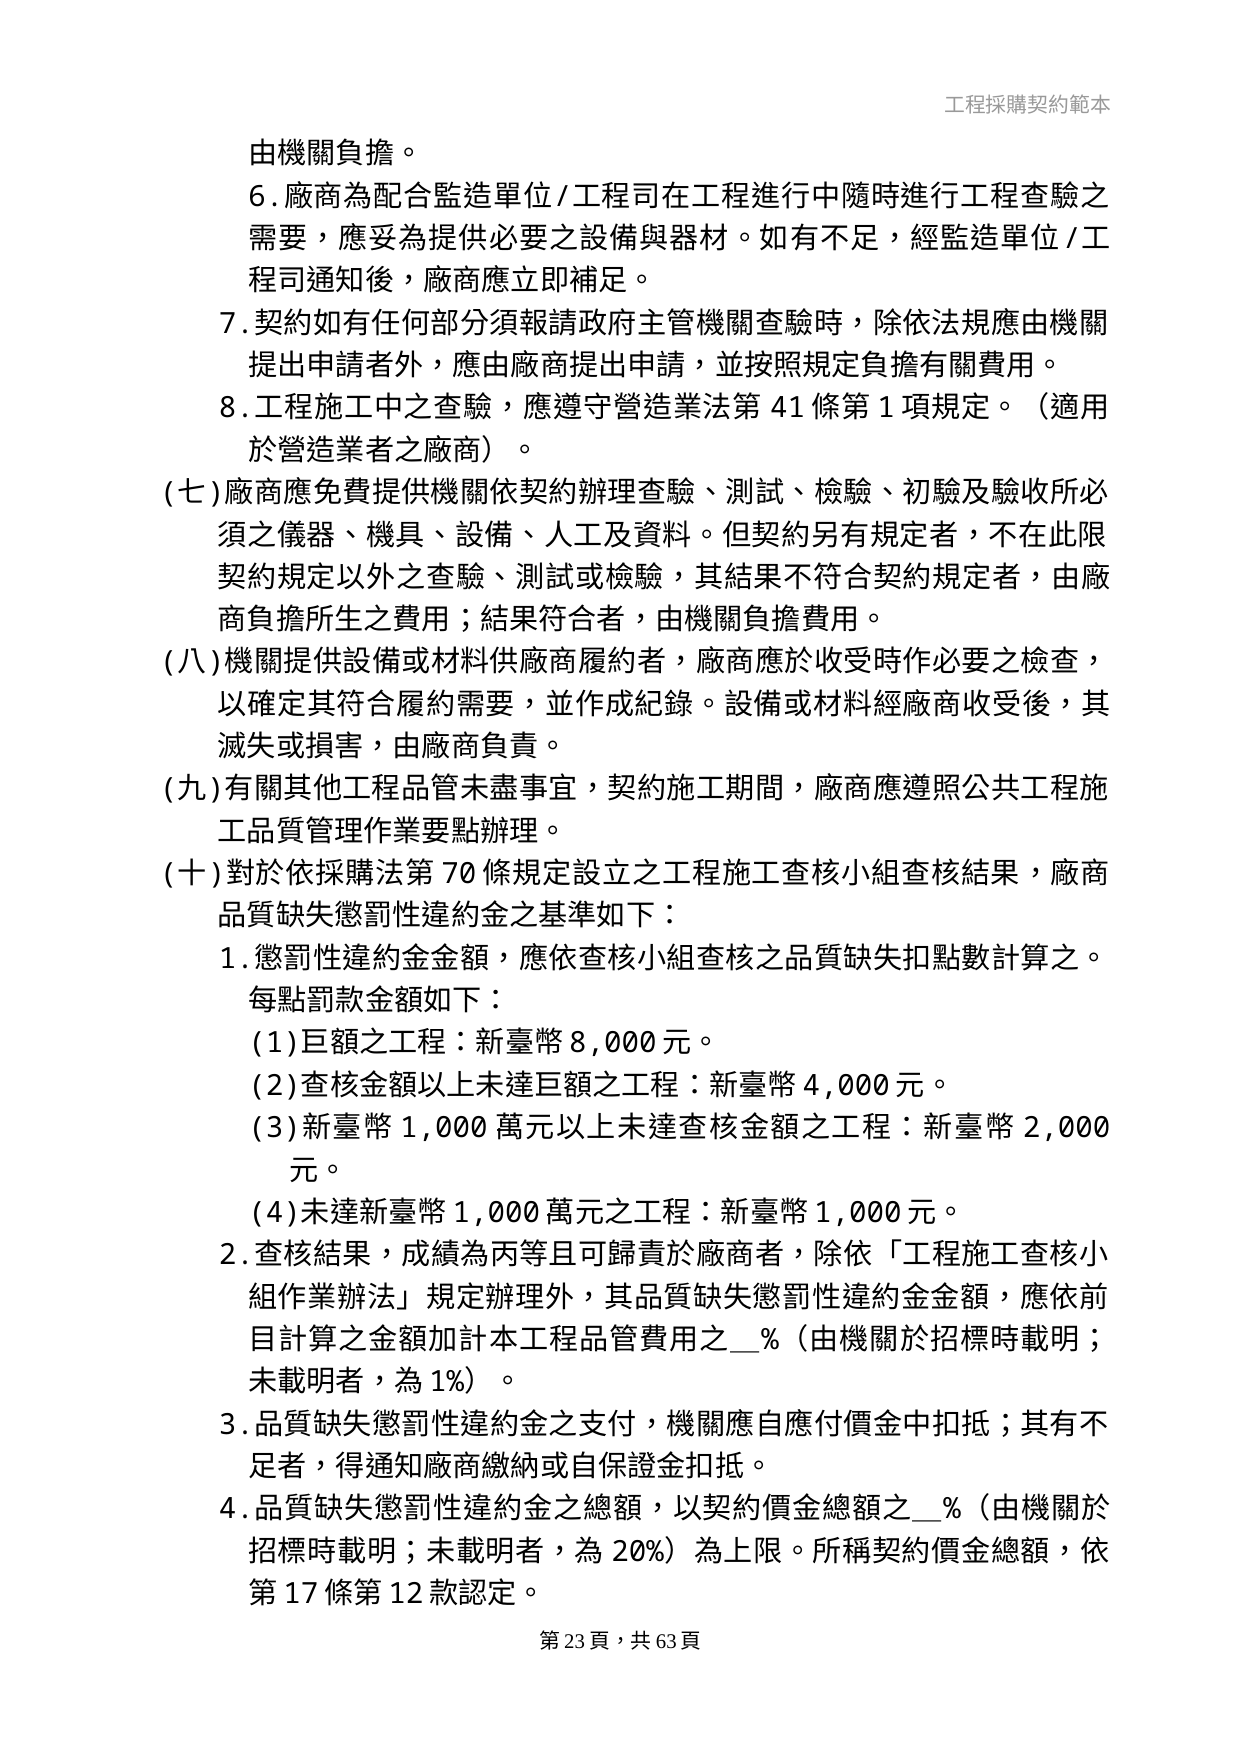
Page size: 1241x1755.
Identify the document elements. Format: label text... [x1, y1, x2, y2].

text (2)查核金額以上未達巨額之工程：新臺幣4,000元。 [248, 1061, 1110, 1104]
text 7.契約如有任何部分須報請政府主管機關查驗時，除依法規應由機關提出申請者外，應由廠商提出申請，並按照規定負擔有關費用。 [218, 299, 1110, 384]
text 3.品質缺失懲罰性違約金之支付，機關應自應付價金中扣抵；其有不足者，得通知廠商繳納或自保證金扣抵。 [218, 1400, 1110, 1485]
text 2.查核結果，成績為丙等且可歸責於廠商者，除依「工程施工查核小組作業辦法」規定辦理外，其品質缺失懲罰性違約金金額，應依前目計算之金額加計本工程品管費用之＿%（由機關於招標時載明；未載明者，為1%）。 [218, 1231, 1110, 1400]
text 4.品質缺失懲罰性違約金之總額，以契約價金總額之＿%（由機關於招標時載明；未載明者，為20%）為上限。所稱契約價金總額，依第17條第12款認定。 [218, 1485, 1110, 1612]
text (4)未達新臺幣1,000萬元之工程：新臺幣1,000元。 [248, 1188, 1110, 1231]
text 由機關負擔。 [248, 130, 1110, 172]
text 6.廠商為配合監造單位/工程司在工程進行中隨時進行工程查驗之需要，應妥為提供必要之設備與器材。如有不足，經監造單位/工程司通知後，廠商應立即補足。 [248, 172, 1110, 299]
text (九)有關其他工程品管未盡事宜，契約施工期間，廠商應遵照公共工程施工品質管理作業要點辦理。 [159, 765, 1110, 849]
text (3)新臺幣1,000萬元以上未達查核金額之工程：新臺幣2,000元。 [248, 1104, 1110, 1188]
text 8.工程施工中之查驗，應遵守營造業法第41條第1項規定。（適用於營造業者之廠商）。 [218, 384, 1110, 469]
text (八)機關提供設備或材料供廠商履約者，廠商應於收受時作必要之檢查，以確定其符合履約需要，並作成紀錄。設備或材料經廠商收受後，其滅失或損害，由廠商負責。 [159, 638, 1110, 765]
text 1.懲罰性違約金金額，應依查核小組查核之品質缺失扣點數計算之。每點罰款金額如下： [218, 934, 1110, 1019]
text (1)巨額之工程：新臺幣8,000元。 [248, 1019, 1110, 1061]
text (十)對於依採購法第70條規定設立之工程施工查核小組查核結果，廠商品質缺失懲罰性違約金之基準如下： [159, 849, 1110, 934]
text (七)廠商應免費提供機關依契約辦理查驗、測試、檢驗、初驗及驗收所必須之儀器、機具、設備、人工及資料。但契約另有規定者，不在此限。契約規定以外之查驗、測試或檢驗，其結果不符合契約規定者，由廠商負擔所生之費用；結果符合者，由機關負擔費用。 [159, 469, 1110, 638]
